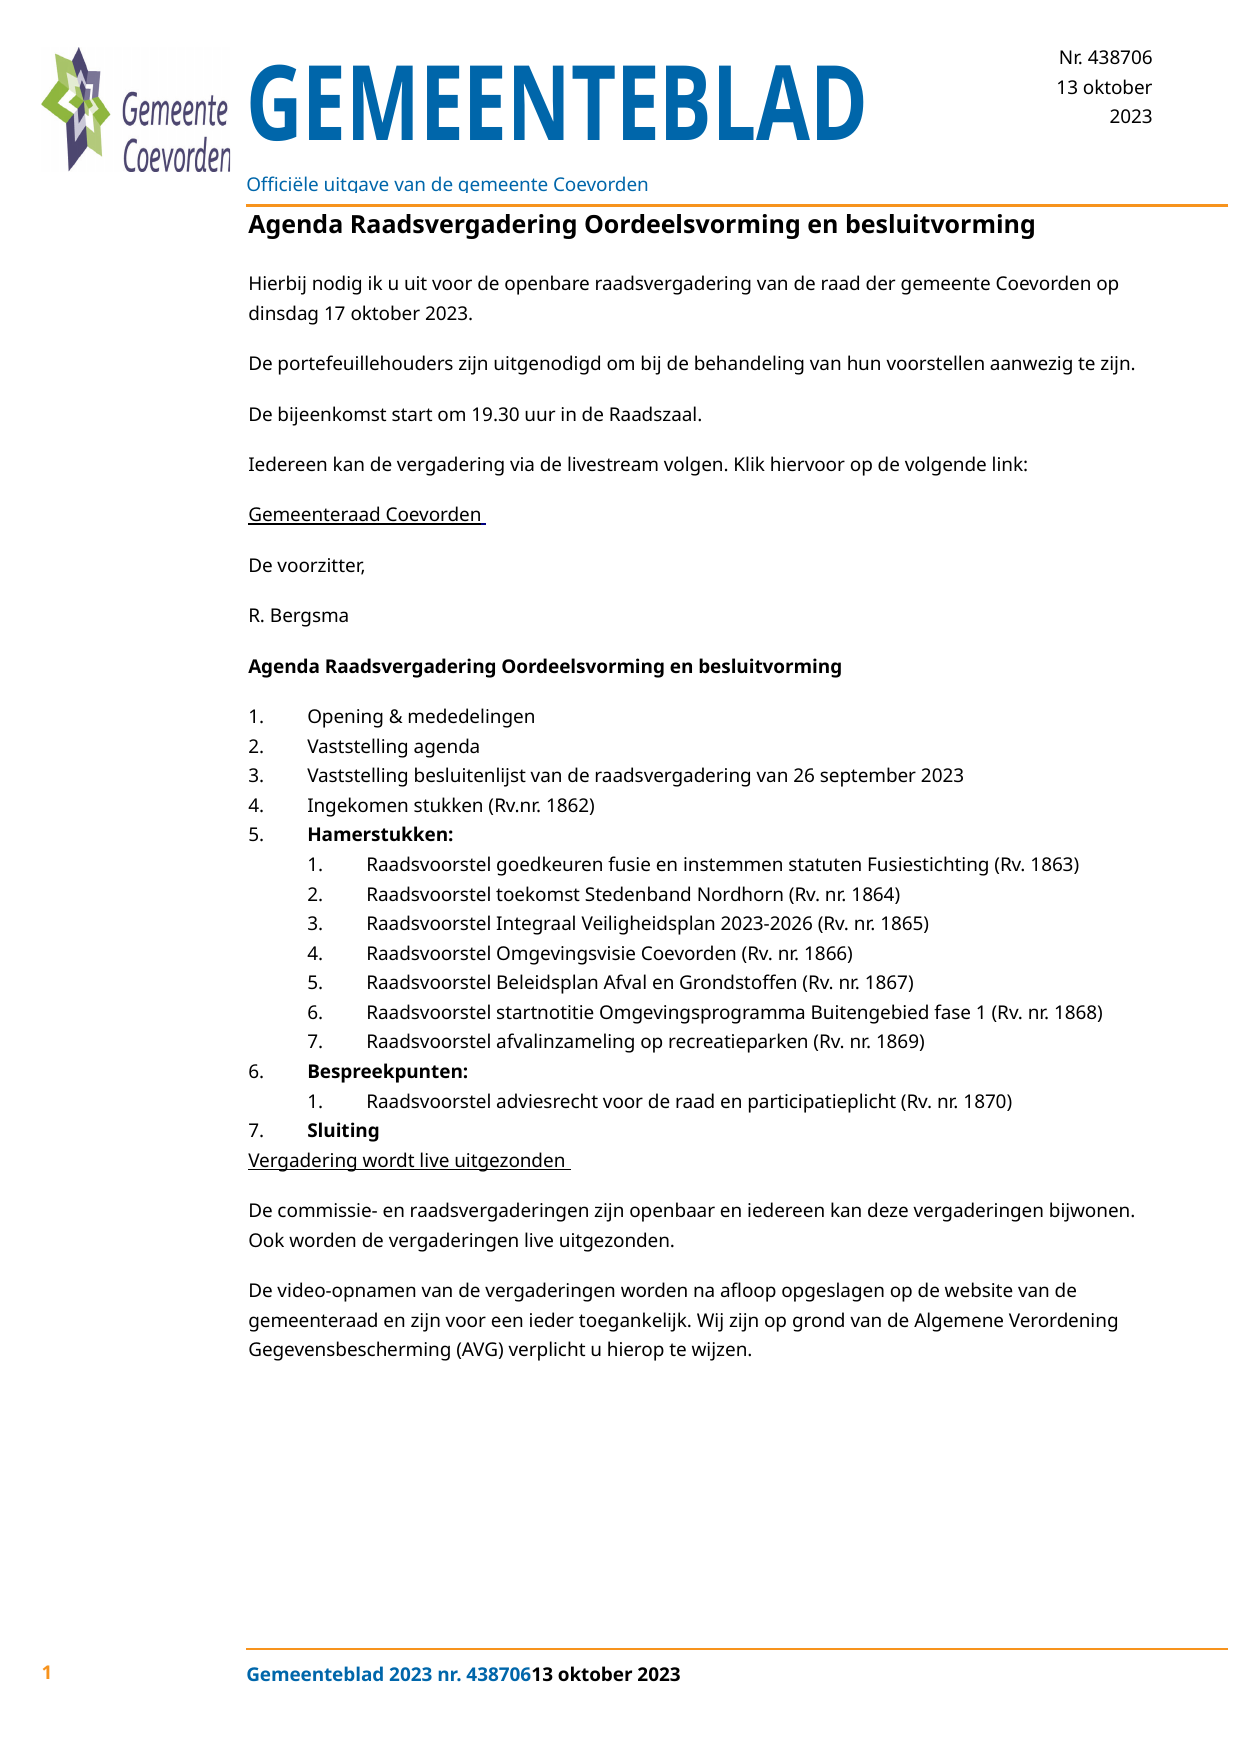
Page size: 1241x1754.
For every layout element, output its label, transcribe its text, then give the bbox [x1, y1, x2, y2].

list Raadsvoorstel Integraal Veiligheidsplan 2023-2026 (Rv. nr. 1865) [307, 910, 1152, 936]
list Vaststelling besluitenlijst van de raadsvergadering van 26 september 2023 [248, 762, 1152, 788]
list Hamerstukken: [248, 822, 1152, 847]
picture [41, 47, 231, 172]
list Opening & mededelingen [248, 703, 1152, 729]
list Raadsvoorstel adviesrecht voor de raad en participatieplicht (Rv. nr. 1870) [307, 1088, 1152, 1113]
list Raadsvoorstel Omgevingsvisie Coevorden (Rv. nr. 1866) [307, 940, 1152, 966]
list Ingekomen stukken (Rv.nr. 1862) [248, 792, 1152, 818]
text Gemeenteraad Coevorden [248, 502, 1152, 527]
text Vergadering wordt live uitgezonden [248, 1147, 1152, 1173]
text Agenda Raadsvergadering Oordeelsvorming en besluitvorming [248, 207, 1152, 241]
text Iedereen kan de vergadering via de livestream volgen. Klik hiervoor op de volgende link: [248, 451, 1152, 477]
list Bespreekpunten: [248, 1058, 1152, 1084]
list Raadsvoorstel goedkeuren fusie en instemmen statuten Fusiestichting (Rv. 1863) [307, 851, 1152, 877]
text De commissie- en raadsvergaderingen zijn openbaar en iedereen kan deze vergaderingen bijwonen. Ook worden de vergaderingen live uitgezonden. [248, 1197, 1152, 1253]
list Raadsvoorstel Beleidsplan Afval en Grondstoffen (Rv. nr. 1867) [307, 969, 1152, 995]
text Hierbij nodig ik u uit voor de openbare raadsvergadering van de raad der gemeente Coevorden op dinsdag 17 oktober 2023. [248, 270, 1152, 326]
text De portefeuillehouders zijn uitgenodigd om bij de behandeling van hun voorstellen aanwezig te zijn. [248, 350, 1152, 376]
text De bijeenkomst start om 19.30 uur in de Raadszaal. [248, 401, 1152, 426]
list Sluiting [248, 1117, 1152, 1143]
text De voorzitter, [248, 552, 1152, 578]
list Raadsvoorstel startnotitie Omgevingsprogramma Buitengebied fase 1 (Rv. nr. 1868) [307, 999, 1152, 1025]
text R. Bergsma [248, 602, 1152, 628]
list Raadsvoorstel toekomst Stedenband Nordhorn (Rv. nr. 1864) [307, 881, 1152, 906]
text De video-opnamen van de vergaderingen worden na afloop opgeslagen op de website van de gemeenteraad en zijn voor een ieder toegankelijk. Wij zijn op grond van de Algemene Verordening Gegevensbescherming (AVG) verplicht u hierop te wijzen. [248, 1277, 1152, 1362]
text Agenda Raadsvergadering Oordeelsvorming en besluitvorming [248, 653, 1152, 678]
list Raadsvoorstel afvalinzameling op recreatieparken (Rv. nr. 1869) [307, 1029, 1152, 1054]
list Vaststelling agenda [248, 733, 1152, 758]
